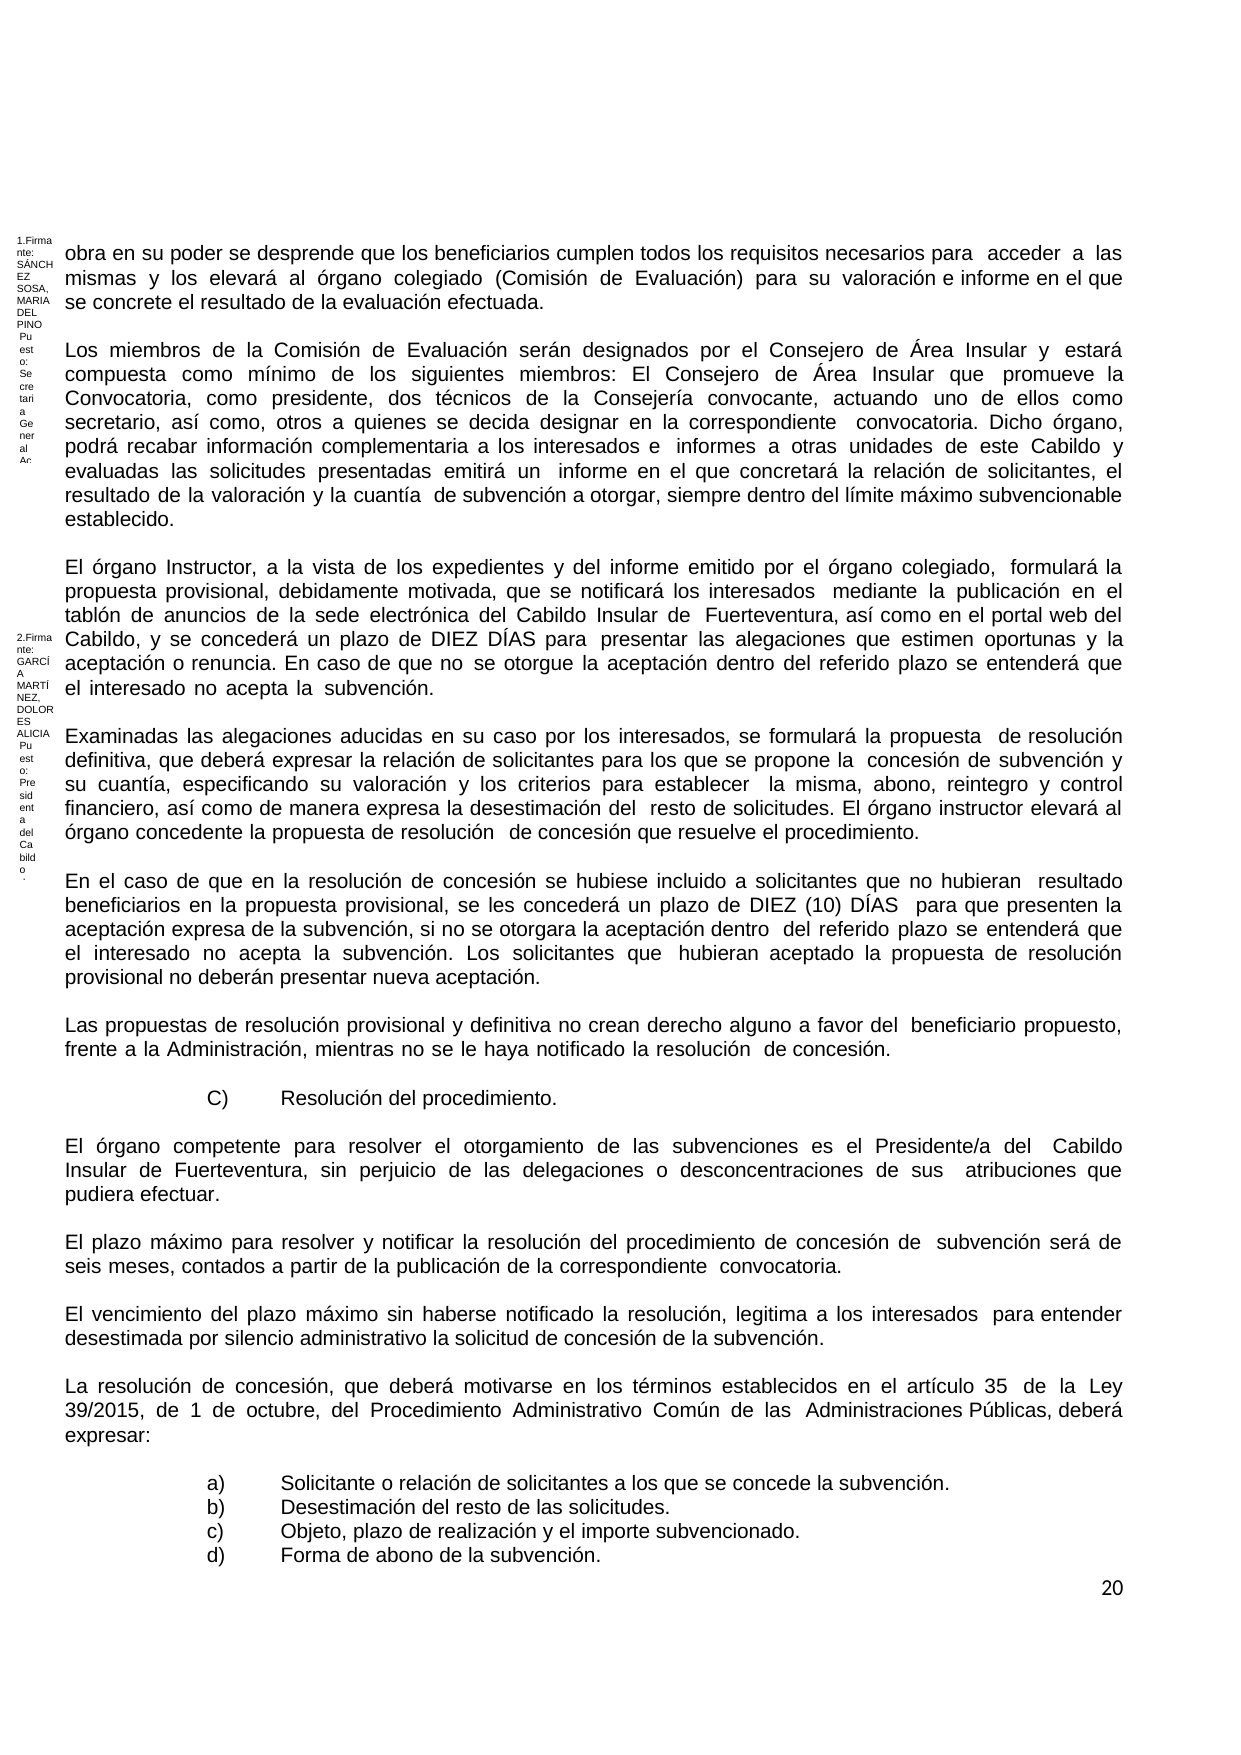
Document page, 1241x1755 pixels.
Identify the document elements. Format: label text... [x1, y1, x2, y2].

text Los miembros de la Comisión de Evaluación serán designados por el Consejero de Área Insular y estará compuesta como mínimo de los siguientes miembros: El Consejero de Área Insular que promueve la Convocatoria, como presidente, dos técnicos de la Consejería convocante, actuando uno de ellos como secretario, así como, otros a quienes se decida designar en la correspondiente convocatoria. Dicho órgano, podrá recabar información complementaria a los interesados e informes a otras unidades de este Cabildo y evaluadas las solicitudes presentadas emitirá un informe en el que concretará la relación de solicitantes, el resultado de la valoración y la cuantía de subvención a otorgar, siempre dentro del límite máximo subvencionable establecido. [64, 338, 1123, 531]
list Desestimación del resto de las solicitudes. [207, 1494, 1241, 1518]
text obra en su poder se desprende que los beneficiarios cumplen todos los requisitos necesarios para acceder a las mismas y los elevará al órgano colegiado (Comisión de Evaluación) para su valoración e informe en el que se concrete el resultado de la evaluación efectuada. [64, 241, 1123, 313]
text Puesto: Presidenta del Cabildo de Fuerteventura Fecha Firma: 20/06/2025 11:44:36 [19, 740, 36, 879]
text La resolución de concesión, que deberá motivarse en los términos establecidos en el artículo 35 de la Ley 39/2015, de 1 de octubre, del Procedimiento Administrativo Común de las Administraciones Públicas, deberá expresar: [64, 1374, 1123, 1446]
text 1.Firmante: SÁNCHEZ SOSA,MARIA DEL PINO [17, 234, 54, 330]
text En el caso de que en la resolución de concesión se hubiese incluido a solicitantes que no hubieran resultado beneficiarios en la propuesta provisional, se les concederá un plazo de DIEZ (10) DÍAS para que presenten la aceptación expresa de la subvención, si no se otorgara la aceptación dentro del referido plazo se entenderá que el interesado no acepta la subvención. Los solicitantes que hubieran aceptado la propuesta de resolución provisional no deberán presentar nueva aceptación. [64, 868, 1123, 989]
list Solicitante o relación de solicitantes a los que se concede la subvención. [207, 1471, 1241, 1494]
list Forma de abono de la subvención. [207, 1542, 1241, 1566]
list Objeto, plazo de realización y el importe subvencionado. [207, 1518, 1241, 1542]
text Las propuestas de resolución provisional y definitiva no crean derecho alguno a favor del beneficiario propuesto, frente a la Administración, mientras no se le haya notificado la resolución de concesión. [64, 1013, 1123, 1061]
text El plazo máximo para resolver y notificar la resolución del procedimiento de concesión de subvención será de seis meses, contados a partir de la publicación de la correspondiente convocatoria. [64, 1230, 1123, 1278]
text El órgano competente para resolver el otorgamiento de las subvenciones es el Presidente/a del Cabildo Insular de Fuerteventura, sin perjuicio de las delegaciones o desconcentraciones de sus atribuciones que pudiera efectuar. [64, 1133, 1123, 1206]
text El vencimiento del plazo máximo sin haberse notificado la resolución, legitima a los interesados para entender desestimada por silencio administrativo la solicitud de concesión de la subvención. [64, 1302, 1123, 1350]
list Resolución del procedimiento. [207, 1086, 1241, 1109]
text Examinadas las alegaciones aducidas en su caso por los interesados, se formulará la propuesta de resolución definitiva, que deberá expresar la relación de solicitantes para los que se propone la concesión de subvención y su cuantía, especificando su valoración y los criterios para establecer la misma, abono, reintegro y control financiero, así como de manera expresa la desestimación del resto de solicitudes. El órgano instructor elevará al órgano concedente la propuesta de resolución de concesión que resuelve el procedimiento. [64, 723, 1123, 844]
text Puesto: Secretaria General Acctal. del Pleno Fecha Firma: 20/06/2025 08:53:14 [19, 331, 37, 463]
subtitle 20 [64, 1573, 1123, 1601]
text 2.Firmante: GARCÍA MARTÍNEZ, DOLORES ALICIA [17, 631, 54, 739]
text El órgano Instructor, a la vista de los expedientes y del informe emitido por el órgano colegiado, formulará la propuesta provisional, debidamente motivada, que se notificará los interesados mediante la publicación en el tablón de anuncios de la sede electrónica del Cabildo Insular de Fuerteventura, así como en el portal web del Cabildo, y se concederá un plazo de DIEZ DÍAS para presentar las alegaciones que estimen oportunas y la aceptación o renuncia. En caso de que no se otorgue la aceptación dentro del referido plazo se entenderá que el interesado no acepta la subvención. [64, 554, 1123, 699]
